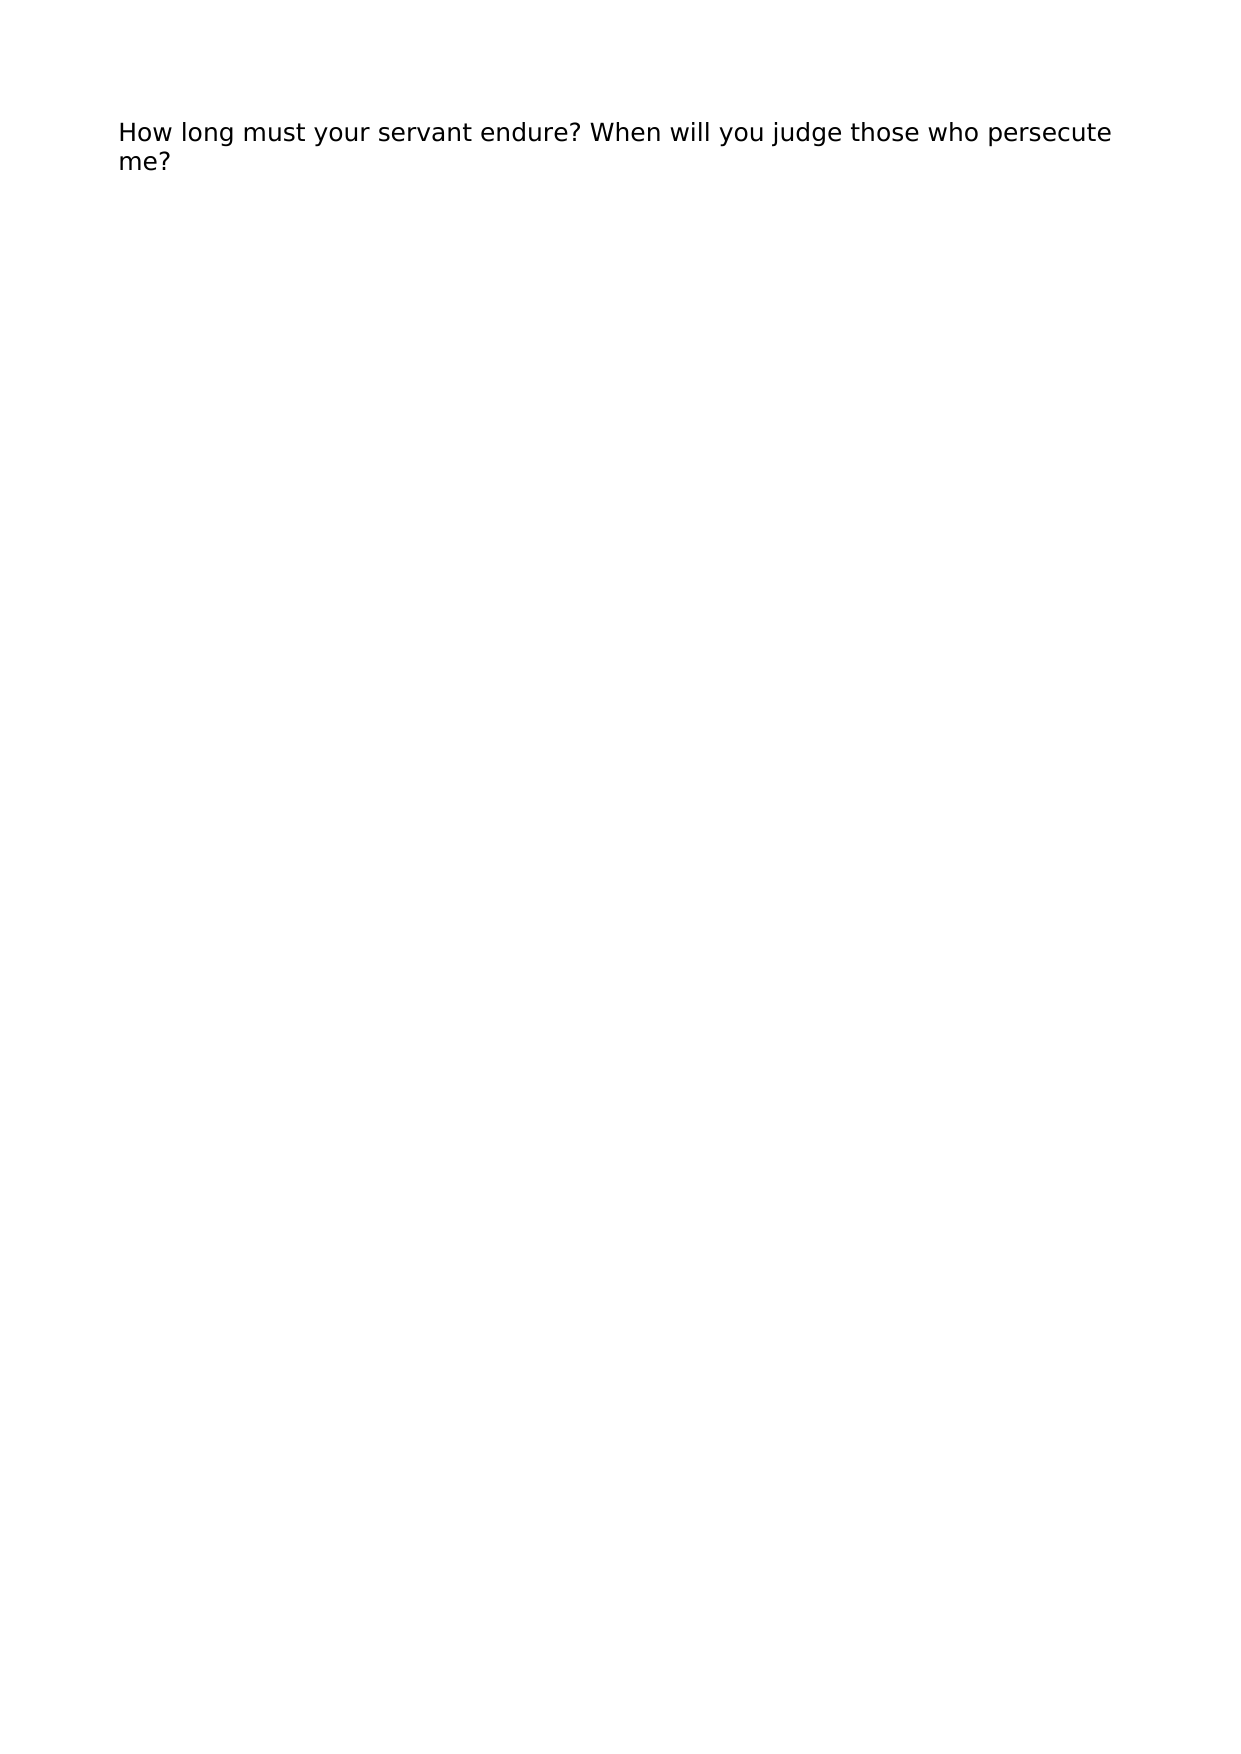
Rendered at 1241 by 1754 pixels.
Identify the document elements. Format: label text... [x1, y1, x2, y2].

text How long must your servant endure? When will you judge those who persecute me? [118, 118, 1122, 176]
